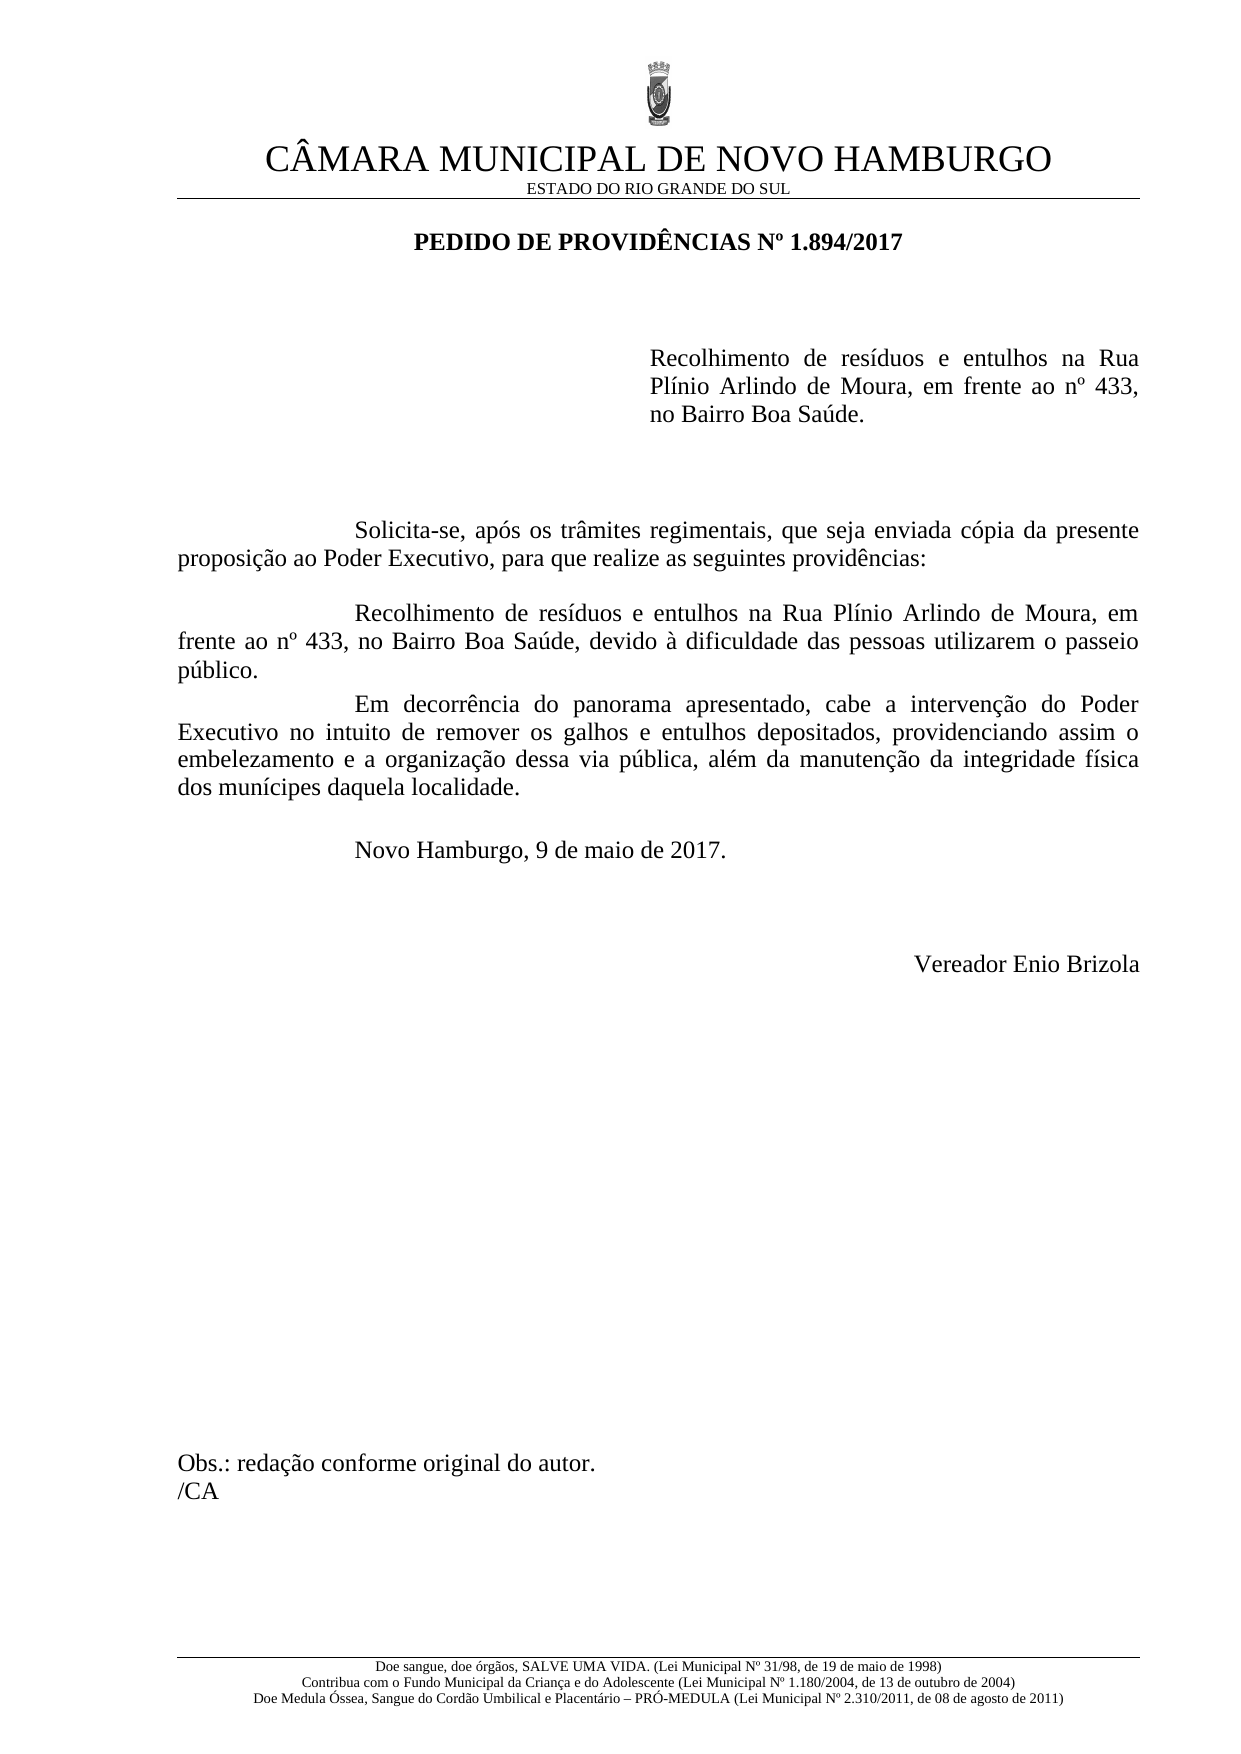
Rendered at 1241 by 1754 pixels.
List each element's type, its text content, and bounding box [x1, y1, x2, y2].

text Em decorrência do panorama apresentado, cabe a intervenção do Poder Executivo no intuito de remover os galhos e entulhos depositados, providenciando assim o embelezamento e a organização dessa via pública, além da manutenção da integridade física dos munícipes daquela localidade. [177, 690, 1140, 801]
text Novo Hamburgo, 9 de maio de 2017. [177, 836, 1140, 864]
text Vereador Enio Brizola [177, 951, 1140, 978]
text Recolhimento de resíduos e entulhos na Rua Plínio Arlindo de Moura, em frente ao nº 433, no Bairro Boa Saúde. [649, 344, 1140, 428]
text Solicita-se, após os trâmites regimentais, que seja enviada cópia da presente proposição ao Poder Executivo, para que realize as seguintes providências: [177, 516, 1140, 572]
text PEDIDO DE PROVIDÊNCIAS Nº 1.894/2017 [177, 228, 1140, 256]
text Obs.: redação conforme original do autor. [177, 1449, 1140, 1477]
text /CA [177, 1477, 1140, 1505]
text Recolhimento de resíduos e entulhos na Rua Plínio Arlindo de Moura, em frente ao nº 433, no Bairro Boa Saúde, devido à dificuldade das pessoas utilizarem o passeio público. [177, 599, 1140, 684]
